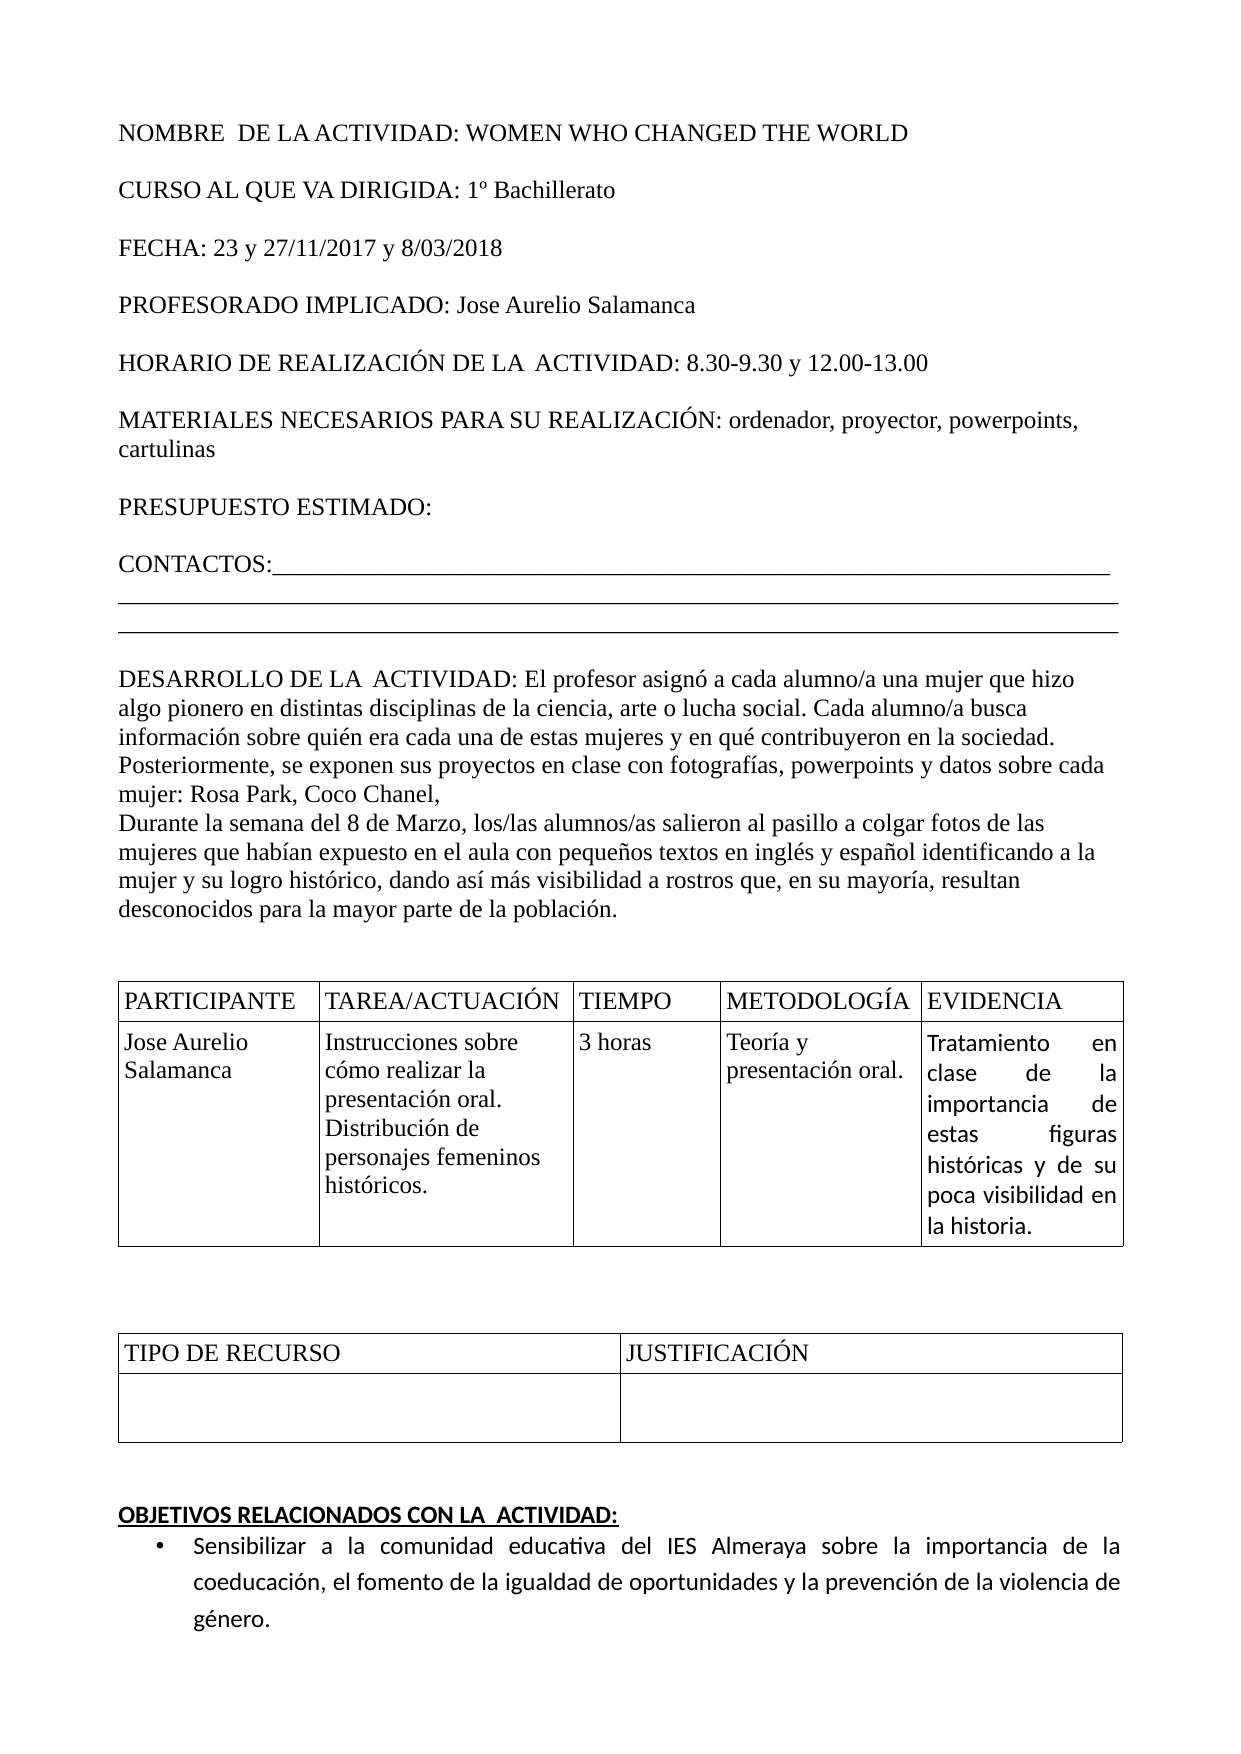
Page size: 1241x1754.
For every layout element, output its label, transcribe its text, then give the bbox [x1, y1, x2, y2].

table_header TAREA/ACTUACIÓN [320, 982, 573, 1021]
text PROFESORADO IMPLICADO: Jose Aurelio Salamanca [118, 291, 1122, 319]
table_cell Teoría y presentación oral. [721, 1022, 921, 1246]
text MATERIALES NECESARIOS PARA SU REALIZACIÓN: ordenador, proyector, powerpoints, cartulinas [118, 406, 1122, 463]
text CURSO AL QUE VA DIRIGIDA: 1º Bachillerato [118, 176, 1122, 204]
text FECHA: 23 y 27/11/2017 y 8/03/2018 [118, 233, 1122, 262]
table_header TIEMPO [574, 982, 720, 1021]
text PRESUPUESTO ESTIMADO: [118, 492, 1122, 521]
table_cell [119, 1374, 620, 1442]
table_header METODOLOGÍA [721, 982, 921, 1021]
text OBJETIVOS RELACIONADOS CON LA ACTIVIDAD: [118, 1499, 1122, 1530]
list Sensibilizar a la comunidad educativa del IES Almeraya sobre la importancia de la coeducación, el fomento de la igualdad de oportunidades y la prevención de la violencia de género. [156, 1530, 1122, 1634]
text HORARIO DE REALIZACIÓN DE LA ACTIVIDAD: 8.30-9.30 y 12.00-13.00 [118, 348, 1122, 377]
text Durante la semana del 8 de Marzo, los/las alumnos/as salieron al pasillo a colgar fotos de las mujeres que habían expuesto en el aula con pequeños textos en inglés y español identificando a la mujer y su logro histórico, dando así más visibilidad a rostros que, en su mayoría, resultan desconocidos para la mayor parte de la población. [118, 808, 1122, 923]
table_cell [621, 1374, 1122, 1442]
text NOMBRE DE LA ACTIVIDAD: WOMEN WHO CHANGED THE WORLD [118, 118, 1122, 147]
table_header PARTICIPANTE [119, 982, 319, 1021]
text DESARROLLO DE LA ACTIVIDAD: El profesor asignó a cada alumno/a una mujer que hizo algo pionero en distintas disciplinas de la ciencia, arte o lucha social. Cada alumno/a busca información sobre quién era cada una de estas mujeres y en qué contribuyeron en la sociedad. Posteriormente, se exponen sus proyectos en clase con fotografías, powerpoints y datos sobre cada mujer: Rosa Park, Coco Chanel, [118, 664, 1122, 808]
table_cell Jose Aurelio Salamanca [119, 1022, 319, 1246]
table_cell Tratamiento en clase de la importancia de estas figuras históricas y de su poca visibilidad en la historia. [922, 1022, 1123, 1246]
text CONTACTOS:___________________________________________________________________________________________________________________________________________________________________________________________________________________________________ [118, 549, 1122, 636]
table_cell 3 horas [574, 1022, 720, 1246]
table_header JUSTIFICACIÓN [621, 1334, 1122, 1373]
table_cell Instrucciones sobre cómo realizar la presentación oral. Distribución de personajes femeninos históricos. [320, 1022, 573, 1246]
table_header TIPO DE RECURSO [119, 1334, 620, 1373]
table_header EVIDENCIA [922, 982, 1123, 1021]
